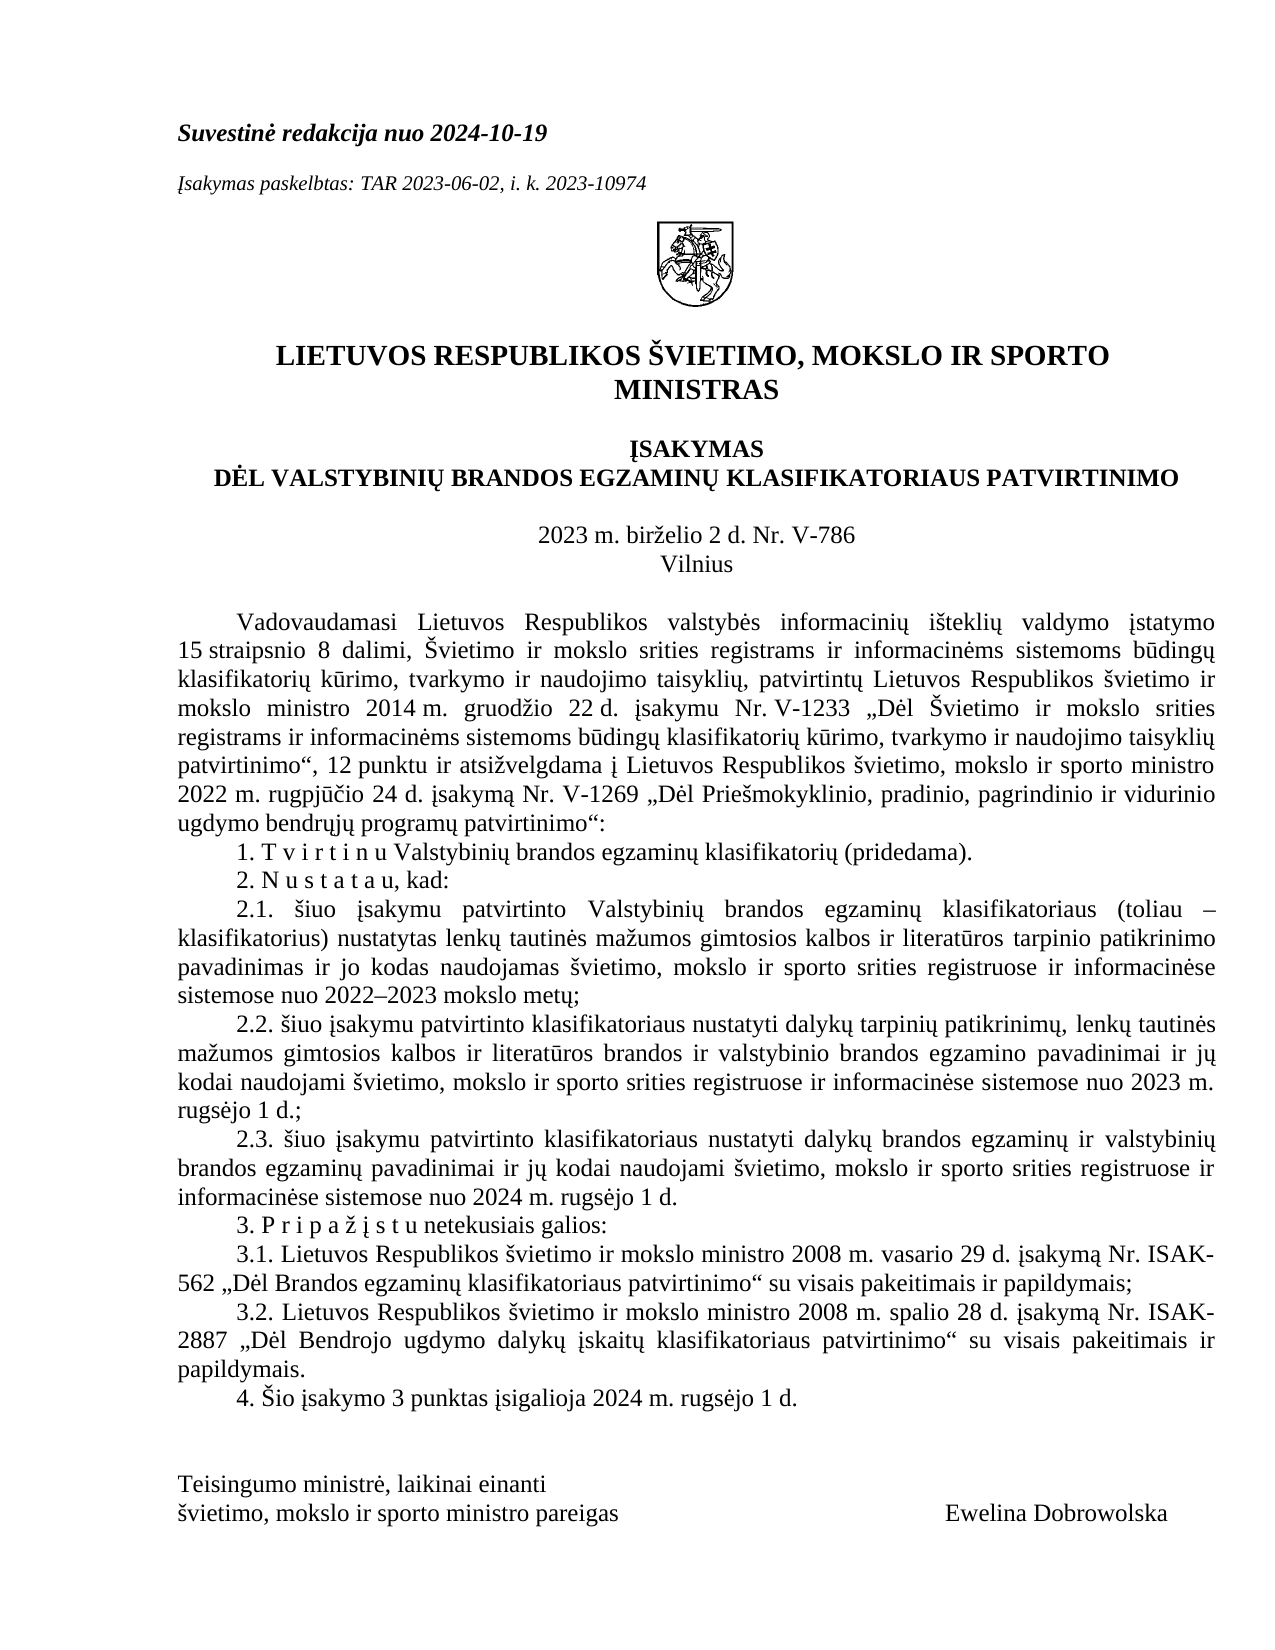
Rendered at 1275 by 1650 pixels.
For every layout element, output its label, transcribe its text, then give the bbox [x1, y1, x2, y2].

text 4. Šio įsakymo 3 punktas įsigalioja 2024 m. rugsėjo 1 d. [177, 1383, 1216, 1412]
text 2. N u s t a t a u, kad: [177, 866, 1216, 894]
text 3.2. Lietuvos Respublikos švietimo ir mokslo ministro 2008 m. spalio 28 d. įsakymą Nr. ISAK- 2887 „Dėl Bendrojo ugdymo dalykų įskaitų klasifikatoriaus patvirtinimo“ su visais pakeitimais ir papildymais. [177, 1297, 1216, 1383]
text ĮSAKYMAS [177, 434, 1216, 463]
text Vilnius [177, 549, 1216, 578]
text Vadovaudamasi Lietuvos Respublikos valstybės informacinių išteklių valdymo įstatymo 15 straipsnio 8 dalimi, Švietimo ir mokslo srities registrams ir informacinėms sistemoms būdingų klasifikatorių kūrimo, tvarkymo ir naudojimo taisyklių, patvirtintų Lietuvos Respublikos švietimo ir mokslo ministro 2014 m. gruodžio 22 d. įsakymu Nr. V-1233 „Dėl Švietimo ir mokslo srities registrams ir informacinėms sistemoms būdingų klasifikatorių kūrimo, tvarkymo ir naudojimo taisyklių patvirtinimo“, 12 punktu ir atsižvelgdama į Lietuvos Respublikos švietimo, mokslo ir sporto ministro 2022 m. rugpjūčio 24 d. įsakymą Nr. V-1269 „Dėl Priešmokyklinio, pradinio, pagrindinio ir vidurinio ugdymo bendrųjų programų patvirtinimo“: [177, 607, 1216, 837]
text 2.3. šiuo įsakymu patvirtinto klasifikatoriaus nustatyti dalykų brandos egzaminų ir valstybinių brandos egzaminų pavadinimai ir jų kodai naudojami švietimo, mokslo ir sporto srities registruose ir informacinėse sistemose nuo 2024 m. rugsėjo 1 d. [177, 1124, 1216, 1211]
text Įsakymas paskelbtas: TAR 2023-06-02, i. k. 2023-10974 [177, 171, 1216, 195]
text LIETUVOS RESPUBLIKOS ŠVIETIMO, MOKSLO IR SPORTO [177, 338, 1216, 372]
text 2.2. šiuo įsakymu patvirtinto klasifikatoriaus nustatyti dalykų tarpinių patikrinimų, lenkų tautinės mažumos gimtosios kalbos ir literatūros brandos ir valstybinio brandos egzamino pavadinimai ir jų kodai naudojami švietimo, mokslo ir sporto srities registruose ir informacinėse sistemose nuo 2023 m. rugsėjo 1 d.; [177, 1009, 1216, 1124]
text 3. P r i p a ž į s t u netekusiais galios: [177, 1211, 1216, 1239]
text 2023 m. birželio 2 d. Nr. V-786 [177, 521, 1216, 549]
text Teisingumo ministrė, laikinai einanti [177, 1469, 1216, 1498]
text Suvestinė redakcija nuo 2024-10-19 [177, 118, 1216, 147]
text švietimo, mokslo ir sporto ministro pareigas Ewelina Dobrowolska [177, 1498, 1216, 1527]
text MINISTRAS [177, 372, 1216, 406]
text 1. T v i r t i n u Valstybinių brandos egzaminų klasifikatorių (pridedama). [177, 837, 1216, 866]
text DĖL VALSTYBINIŲ BRANDOS EGZAMINŲ KLASIFIKATORIAUS PATVIRTINIMO [177, 463, 1216, 492]
text 2.1. šiuo įsakymu patvirtinto Valstybinių brandos egzaminų klasifikatoriaus (toliau – klasifikatorius) nustatytas lenkų tautinės mažumos gimtosios kalbos ir literatūros tarpinio patikrinimo pavadinimas ir jo kodas naudojamas švietimo, mokslo ir sporto srities registruose ir informacinėse sistemose nuo 2022–2023 mokslo metų; [177, 894, 1216, 1009]
text 3.1. Lietuvos Respublikos švietimo ir mokslo ministro 2008 m. vasario 29 d. įsakymą Nr. ISAK-562 „Dėl Brandos egzaminų klasifikatoriaus patvirtinimo“ su visais pakeitimais ir papildymais; [177, 1239, 1216, 1297]
